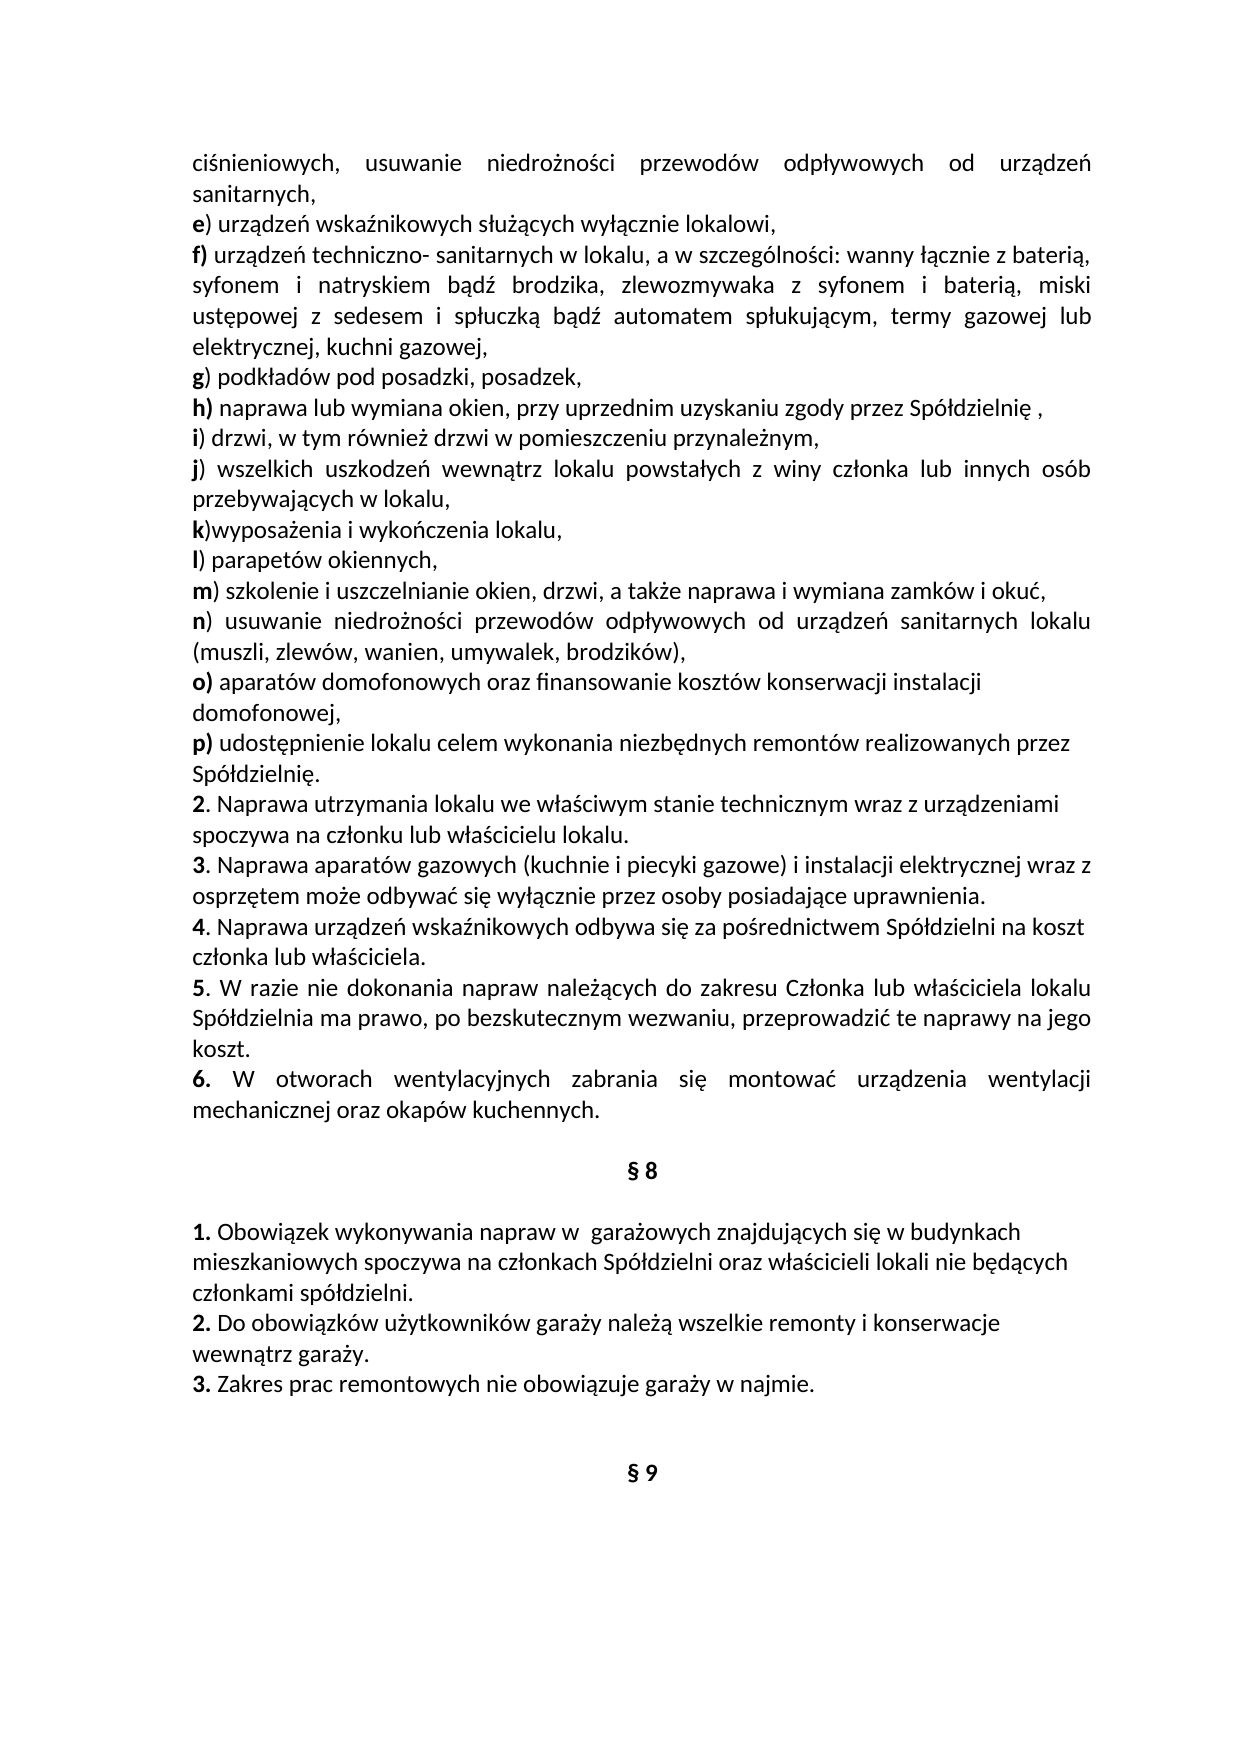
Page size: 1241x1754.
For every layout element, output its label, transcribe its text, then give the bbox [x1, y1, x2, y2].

text j) wszelkich uszkodzeń wewnątrz lokalu powstałych z winy członka lub innych osób przebywających w lokalu, [192, 453, 1093, 514]
text 4. Naprawa urządzeń wskaźnikowych odbywa się za pośrednictwem Spółdzielni na koszt członka lub właściciela. [192, 911, 1093, 972]
text ciśnieniowych, usuwanie niedrożności przewodów odpływowych od urządzeń sanitarnych, [192, 148, 1093, 209]
text h) naprawa lub wymiana okien, przy uprzednim uzyskaniu zgody przez Spółdzielnię , [192, 392, 1093, 422]
text i) drzwi, w tym również drzwi w pomieszczeniu przynależnym, [192, 422, 1093, 453]
text e) urządzeń wskaźnikowych służących wyłącznie lokalowi, [192, 209, 1093, 239]
text 2. Do obowiązków użytkowników garaży należą wszelkie remonty i konserwacje wewnątrz garaży. [192, 1307, 1093, 1368]
text m) szkolenie i uszczelnianie okien, drzwi, a także naprawa i wymiana zamków i okuć, [192, 575, 1093, 605]
text 5. W razie nie dokonania napraw należących do zakresu Członka lub właściciela lokalu Spółdzielnia ma prawo, po bezskutecznym wezwaniu, przeprowadzić te naprawy na jego koszt. [192, 972, 1093, 1063]
text 2. Naprawa utrzymania lokalu we właściwym stanie technicznym wraz z urządzeniami spoczywa na członku lub właścicielu lokalu. [192, 788, 1093, 849]
text § 9 [192, 1457, 1093, 1488]
text § 8 [192, 1155, 1093, 1185]
text p) udostępnienie lokalu celem wykonania niezbędnych remontów realizowanych przez Spółdzielnię. [192, 727, 1093, 788]
text l) parapetów okiennych, [192, 544, 1093, 575]
text k)wyposażenia i wykończenia lokalu, [192, 514, 1093, 544]
text f) urządzeń techniczno- sanitarnych w lokalu, a w szczególności: wanny łącznie z baterią, syfonem i natryskiem bądź brodzika, zlewozmywaka z syfonem i baterią, miski ustępowej z sedesem i spłuczką bądź automatem spłukującym, termy gazowej lub elektrycznej, kuchni gazowej, [192, 239, 1093, 361]
text g) podkładów pod posadzki, posadzek, [192, 361, 1093, 392]
text n) usuwanie niedrożności przewodów odpływowych od urządzeń sanitarnych lokalu (muszli, zlewów, wanien, umywalek, brodzików), [192, 605, 1093, 666]
text 3. Zakres prac remontowych nie obowiązuje garaży w najmie. [192, 1368, 1093, 1399]
text 1. Obowiązek wykonywania napraw w garażowych znajdujących się w budynkach mieszkaniowych spoczywa na członkach Spółdzielni oraz właścicieli lokali nie będących członkami spółdzielni. [192, 1216, 1093, 1307]
text 3. Naprawa aparatów gazowych (kuchnie i piecyki gazowe) i instalacji elektrycznej wraz z osprzętem może odbywać się wyłącznie przez osoby posiadające uprawnienia. [192, 849, 1093, 911]
text o) aparatów domofonowych oraz finansowanie kosztów konserwacji instalacji domofonowej, [192, 666, 1093, 727]
text 6. W otworach wentylacyjnych zabrania się montować urządzenia wentylacji mechanicznej oraz okapów kuchennych. [192, 1063, 1093, 1124]
